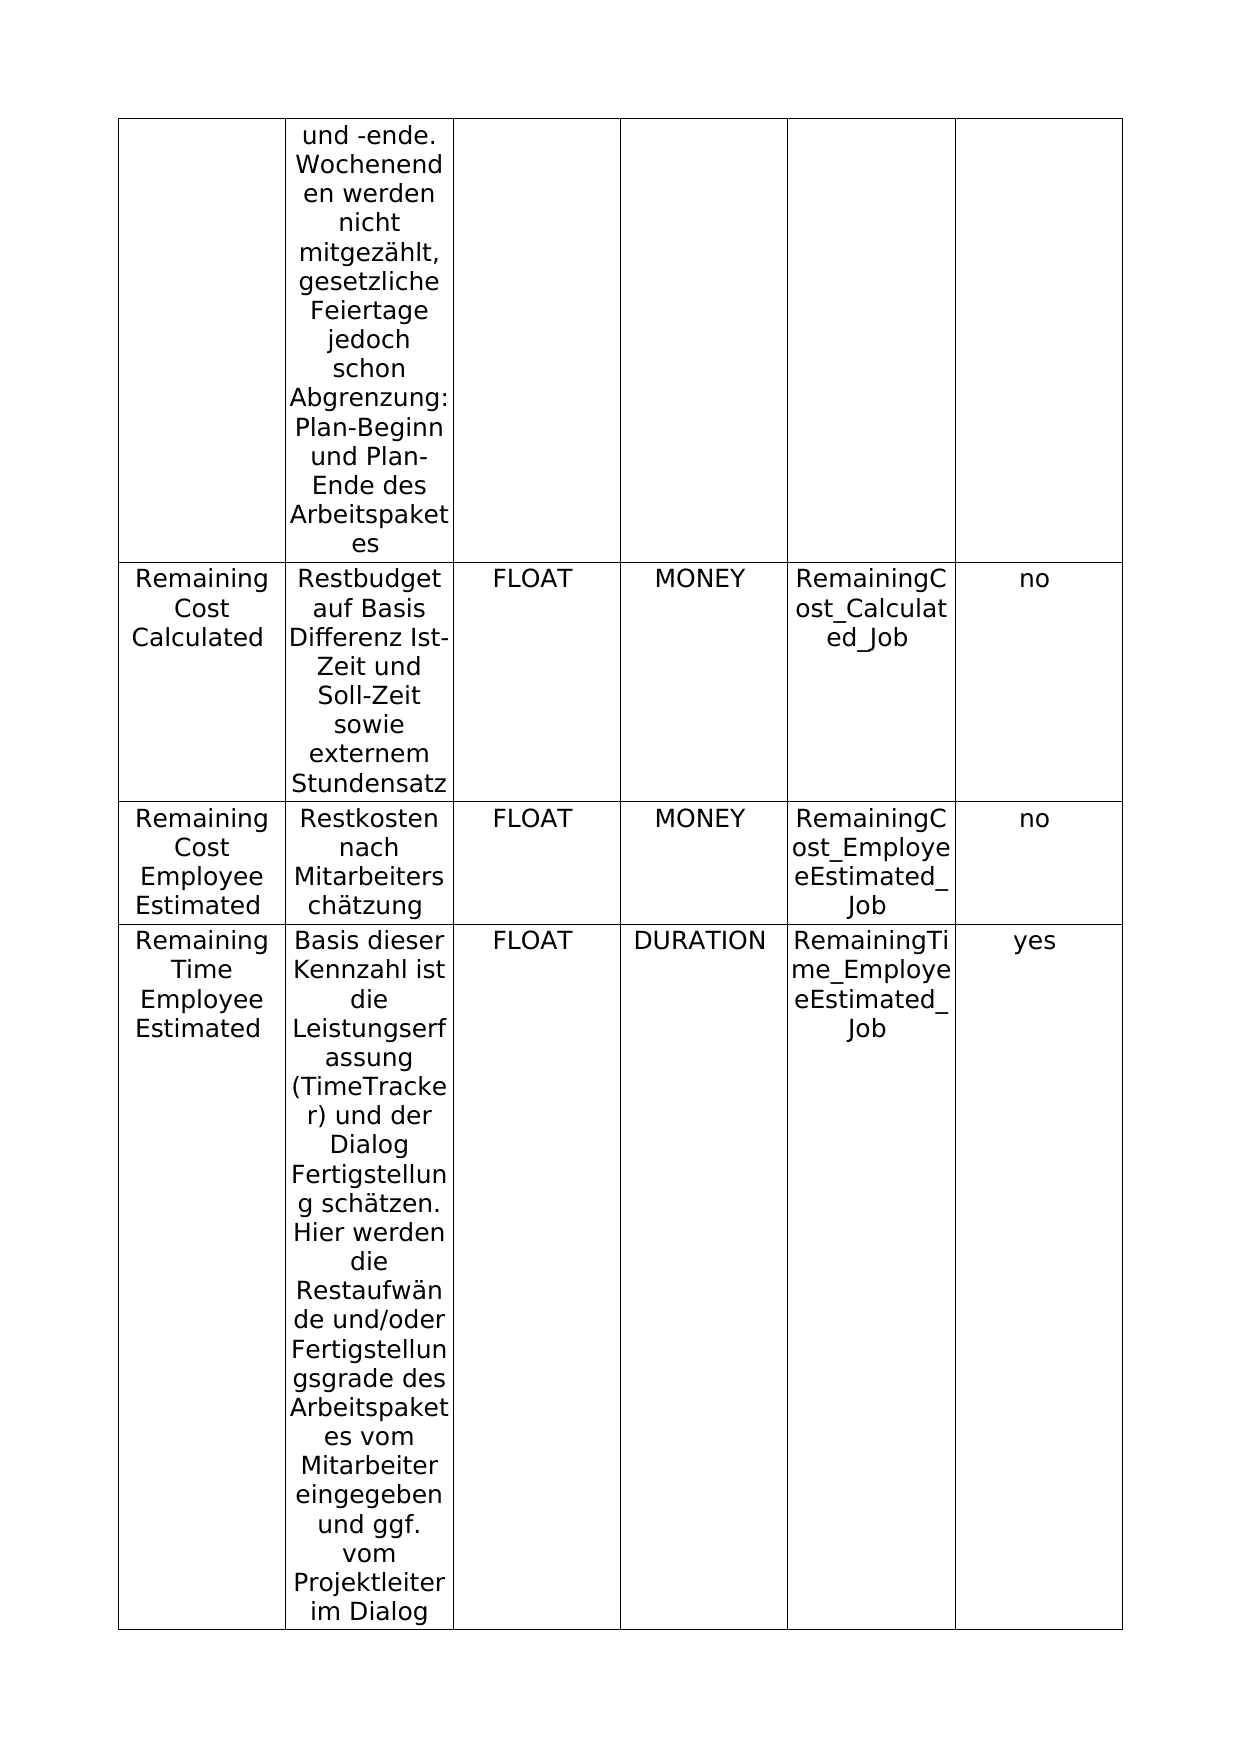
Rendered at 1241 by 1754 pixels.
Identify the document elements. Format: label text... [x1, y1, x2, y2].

table_cell yes [956, 925, 1122, 1629]
table_cell Basis dieser Kennzahl ist die Leistungserfassung (TimeTracker) und der Dialog Fertigstellung schätzen. Hier werden die Restaufwände und/oder Fertigstellungsgrade des Arbeitspaketes vom Mitarbeiter eingegeben und ggf. vom Projektleiter im Dialog [286, 925, 453, 1629]
table_cell MONEY [621, 563, 787, 801]
table_cell [119, 119, 285, 562]
table_cell RemainingCost_EmployeeEstimated_Job [788, 802, 955, 923]
table_cell MONEY [621, 802, 787, 923]
table_cell Remaining Time Employee Estimated [119, 925, 285, 1629]
table_cell FLOAT [454, 802, 620, 923]
table_cell [956, 119, 1122, 562]
table_cell DURATION [621, 925, 787, 1629]
table_cell Restkosten nach Mitarbeiterschätzung [286, 802, 453, 923]
table_cell Remaining Cost Employee Estimated [119, 802, 285, 923]
table_cell RemainingCost_Calculated_Job [788, 563, 955, 801]
table_cell [788, 119, 955, 562]
table_cell RemainingTime_EmployeeEstimated_Job [788, 925, 955, 1629]
table_cell Restbudget auf Basis Differenz Ist-Zeit und Soll-Zeit sowie externem Stundensatz [286, 563, 453, 801]
table_cell FLOAT [454, 563, 620, 801]
table_cell und -ende. Wochenenden werden nicht mitgezählt, gesetzliche Feiertage jedoch schon Abgrenzung: Plan-Beginn und Plan-Ende des Arbeitspaketes [286, 119, 453, 562]
table_cell FLOAT [454, 925, 620, 1629]
table_cell Remaining Cost Calculated [119, 563, 285, 801]
table_cell no [956, 802, 1122, 923]
table_cell [621, 119, 787, 562]
table_cell [454, 119, 620, 562]
table_cell no [956, 563, 1122, 801]
